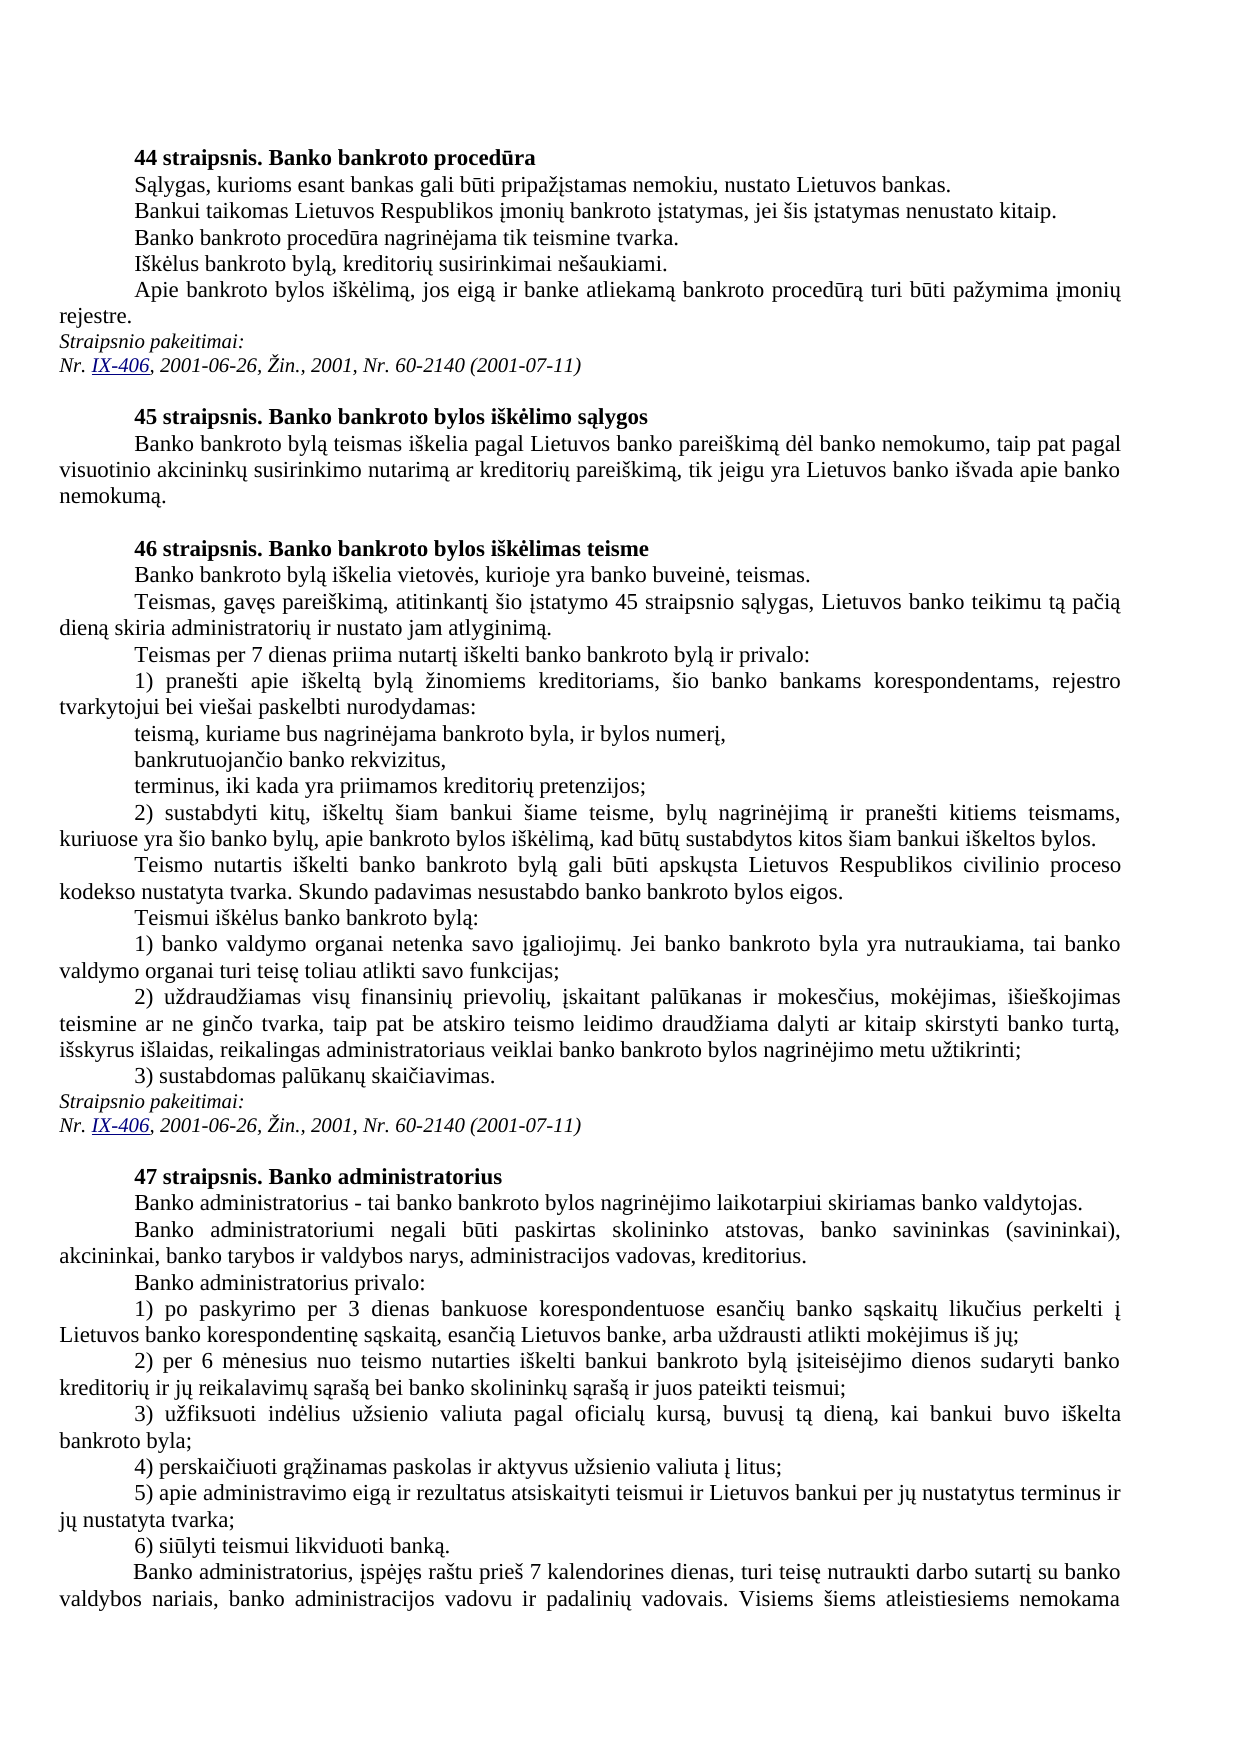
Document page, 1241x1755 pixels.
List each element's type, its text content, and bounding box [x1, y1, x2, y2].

text Teismui iškėlus banko bankroto bylą: [59, 904, 1122, 931]
text 2) sustabdyti kitų, iškeltų šiam bankui šiame teisme, bylų nagrinėjimą ir pranešti kitiems teismams, kuriuose yra šio banko bylų, apie bankroto bylos iškėlimą, kad būtų sustabdytos kitos šiam bankui iškeltos bylos. [59, 799, 1122, 851]
text 1) pranešti apie iškeltą bylą žinomiems kreditoriams, šio banko bankams korespondentams, rejestro tvarkytojui bei viešai paskelbti nurodydamas: [59, 667, 1122, 720]
text Banko administratorius privalo: [59, 1268, 1122, 1295]
text terminus, iki kada yra priimamos kreditorių pretenzijos; [59, 772, 1122, 799]
text 4) perskaičiuoti grąžinamas paskolas ir aktyvus užsienio valiuta į litus; [59, 1453, 1122, 1479]
text Teismas, gavęs pareiškimą, atitinkantį šio įstatymo 45 straipsnio sąlygas, Lietuvos banko teikimu tą pačią dieną skiria administratorių ir nustato jam atlyginimą. [59, 588, 1122, 641]
text Straipsnio pakeitimai: [59, 1089, 1122, 1113]
text 45 straipsnis. Banko bankroto bylos iškėlimo sąlygos [59, 403, 1122, 430]
text Banko bankroto bylą teismas iškelia pagal Lietuvos banko pareiškimą dėl banko nemokumo, taip pat pagal visuotinio akcininkų susirinkimo nutarimą ar kreditorių pareiškimą, tik jeigu yra Lietuvos banko išvada apie banko nemokumą. [59, 430, 1122, 509]
text Sąlygas, kurioms esant bankas gali būti pripažįstamas nemokiu, nustato Lietuvos bankas. [59, 171, 1122, 197]
text 47 straipsnis. Banko administratorius [59, 1163, 1122, 1189]
text 1) po paskyrimo per 3 dienas bankuose korespondentuose esančių banko sąskaitų likučius perkelti į Lietuvos banko korespondentinę sąskaitą, esančią Lietuvos banke, arba uždrausti atlikti mokėjimus iš jų; [59, 1295, 1122, 1348]
text Banko bankroto bylą iškelia vietovės, kurioje yra banko buveinė, teismas. [59, 562, 1122, 588]
text bankrutuojančio banko rekvizitus, [59, 746, 1122, 772]
text Iškėlus bankroto bylą, kreditorių susirinkimai nešaukiami. [59, 250, 1122, 276]
text Teismas per 7 dienas priima nutartį iškelti banko bankroto bylą ir privalo: [59, 641, 1122, 667]
text Straipsnio pakeitimai: [59, 329, 1122, 353]
text Nr. IX-406, 2001-06-26, Žin., 2001, Nr. 60-2140 (2001-07-11) [59, 1113, 1122, 1137]
text 44 straipsnis. Banko bankroto procedūra [59, 144, 1122, 171]
text 3) užfiksuoti indėlius užsienio valiuta pagal oficialų kursą, buvusį tą dieną, kai bankui buvo iškelta bankroto byla; [59, 1400, 1122, 1453]
text 3) sustabdomas palūkanų skaičiavimas. [59, 1062, 1122, 1089]
text Teismo nutartis iškelti banko bankroto bylą gali būti apskųsta Lietuvos Respublikos civilinio proceso kodekso nustatyta tvarka. Skundo padavimas nesustabdo banko bankroto bylos eigos. [59, 851, 1122, 904]
text 2) per 6 mėnesius nuo teismo nutarties iškelti bankui bankroto bylą įsiteisėjimo dienos sudaryti banko kreditorių ir jų reikalavimų sąrašą bei banko skolininkų sąrašą ir juos pateikti teismui; [59, 1348, 1122, 1400]
text Banko administratoriumi negali būti paskirtas skolininko atstovas, banko savininkas (savininkai), akcininkai, banko tarybos ir valdybos narys, administracijos vadovas, kreditorius. [59, 1216, 1122, 1268]
text 1) banko valdymo organai netenka savo įgaliojimų. Jei banko bankroto byla yra nutraukiama, tai banko valdymo organai turi teisę toliau atlikti savo funkcijas; [59, 931, 1122, 983]
text Banko administratorius, įspėjęs raštu prieš 7 kalendorines dienas, turi teisę nutraukti darbo sutartį su banko valdybos nariais, banko administracijos vadovu ir padalinių vadovais. Visiems šiems atleistiesiems nemokama [59, 1558, 1122, 1611]
text Banko administratorius - tai banko bankroto bylos nagrinėjimo laikotarpiui skiriamas banko valdytojas. [59, 1189, 1122, 1216]
text Banko bankroto procedūra nagrinėjama tik teismine tvarka. [59, 223, 1122, 250]
text Nr. IX-406, 2001-06-26, Žin., 2001, Nr. 60-2140 (2001-07-11) [59, 353, 1122, 377]
text teismą, kuriame bus nagrinėjama bankroto byla, ir bylos numerį, [59, 720, 1122, 746]
text 6) siūlyti teismui likviduoti banką. [59, 1532, 1122, 1558]
text 2) uždraudžiamas visų finansinių prievolių, įskaitant palūkanas ir mokesčius, mokėjimas, išieškojimas teismine ar ne ginčo tvarka, taip pat be atskiro teismo leidimo draudžiama dalyti ar kitaip skirstyti banko turtą, išskyrus išlaidas, reikalingas administratoriaus veiklai banko bankroto bylos nagrinėjimo metu užtikrinti; [59, 983, 1122, 1062]
text Apie bankroto bylos iškėlimą, jos eigą ir banke atliekamą bankroto procedūrą turi būti pažymima įmonių rejestre. [59, 276, 1122, 329]
text 5) apie administravimo eigą ir rezultatus atsiskaityti teismui ir Lietuvos bankui per jų nustatytus terminus ir jų nustatyta tvarka; [59, 1479, 1122, 1532]
text Bankui taikomas Lietuvos Respublikos įmonių bankroto įstatymas, jei šis įstatymas nenustato kitaip. [59, 197, 1122, 223]
text 46 straipsnis. Banko bankroto bylos iškėlimas teisme [59, 535, 1122, 562]
